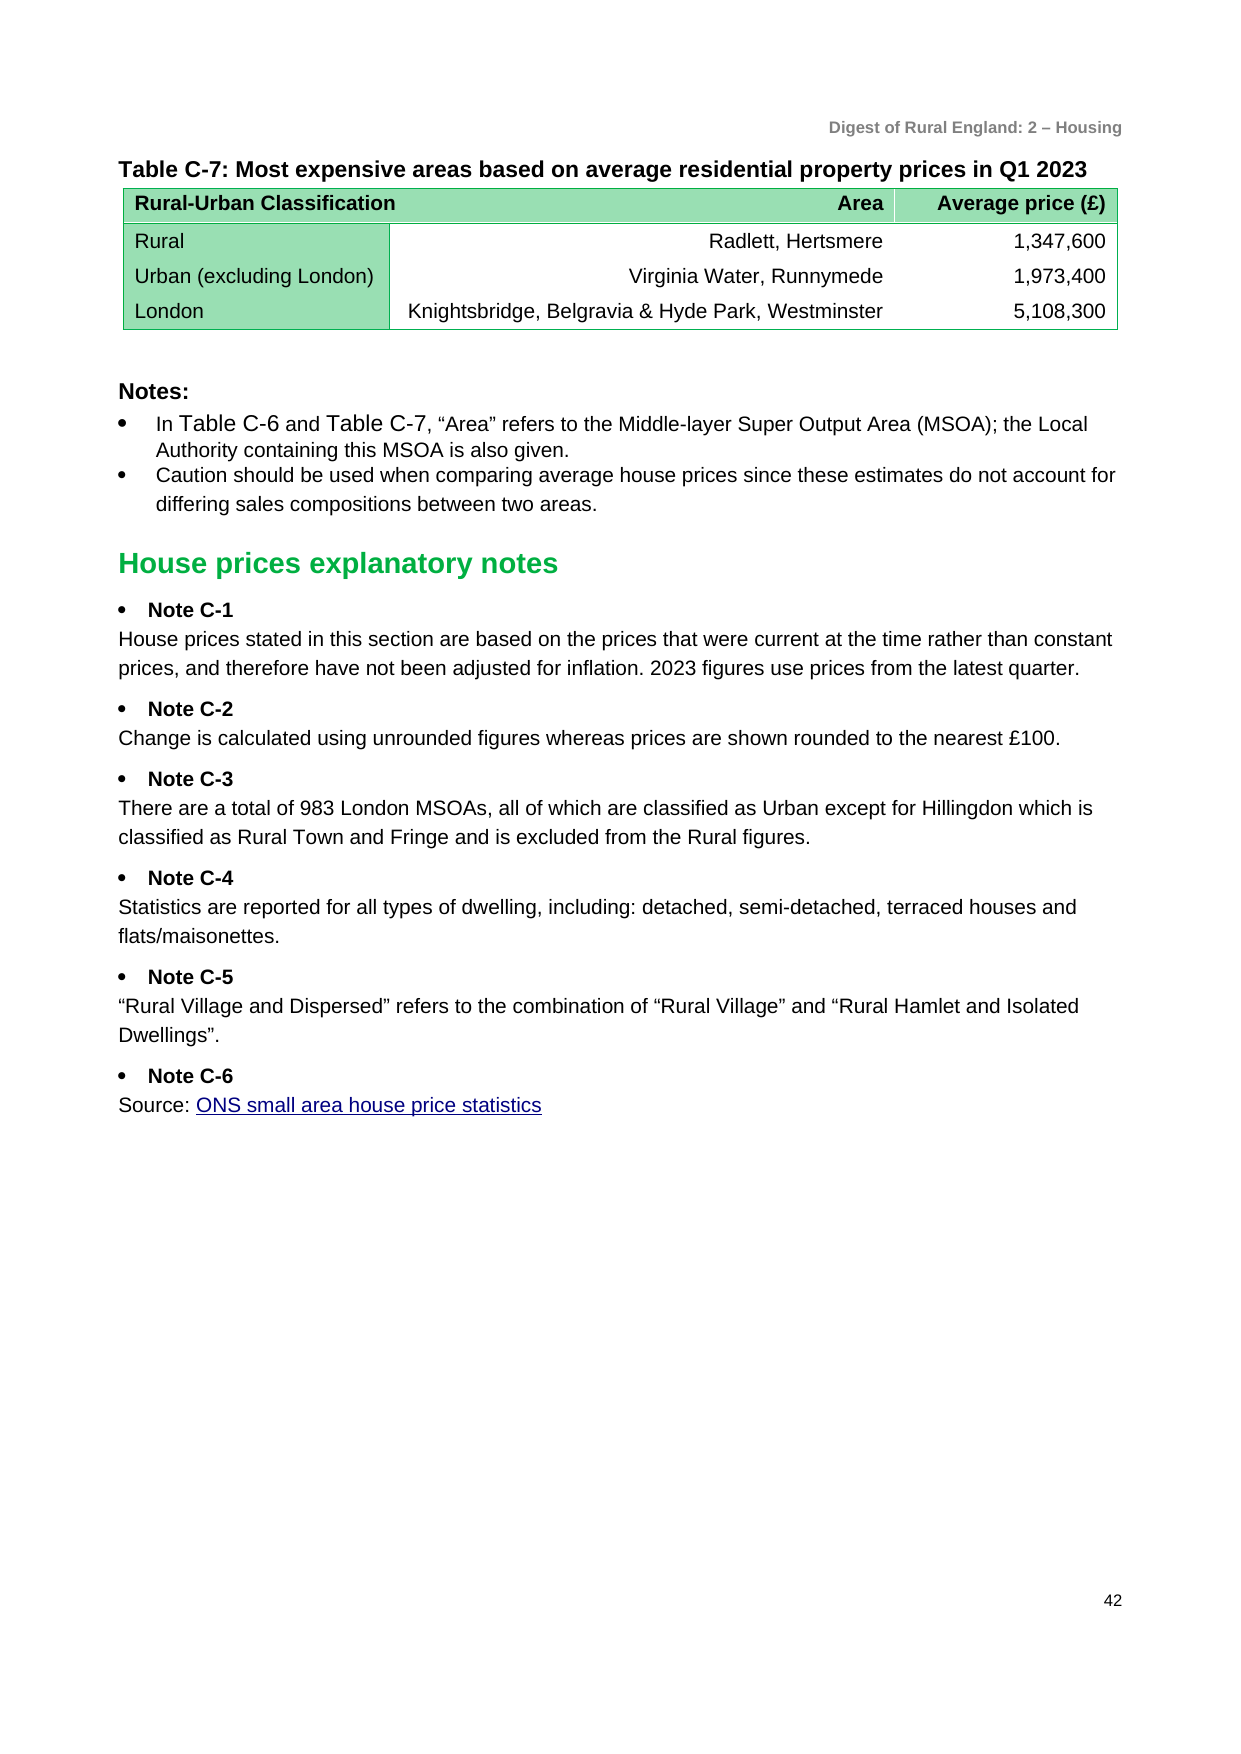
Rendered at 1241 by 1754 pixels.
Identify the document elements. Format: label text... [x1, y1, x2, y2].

subtitle House prices explanatory notes [118, 546, 1122, 579]
table_cell Virginia Water, Runnymede [390, 258, 894, 293]
text House prices stated in this section are based on the prices that were current at the time rather than constant prices, and therefore have not been adjusted for inflation. 2023 figures use prices from the latest quarter. [118, 627, 1122, 680]
list Note C-3 [118, 767, 1122, 791]
table_header Area [419, 189, 894, 222]
text Source: ONS small area house price statistics [118, 1093, 1122, 1117]
text “Rural Village and Dispersed” refers to the combination of “Rural Village” and “Rural Hamlet and Isolated Dwellings”. [118, 994, 1122, 1047]
table_cell Rural [124, 224, 389, 258]
text Change is calculated using unrounded figures whereas prices are shown rounded to the nearest £100. [118, 726, 1122, 750]
list Caution should be used when comparing average house prices since these estimates do not account for differing sales compositions between two areas. [118, 463, 1122, 516]
table_cell London [124, 293, 389, 329]
list Note C-1 [118, 598, 1122, 622]
table_cell Knightsbridge, Belgravia & Hyde Park, Westminster [390, 293, 894, 329]
list In Table C‑6 and Table C‑7, “Area” refers to the Middle-layer Super Output Area (MSOA); the Local Authority containing this MSOA is also given. [118, 409, 1122, 462]
list Note C-6 [118, 1064, 1122, 1088]
list Note C-2 [118, 697, 1122, 721]
list Note C-4 [118, 866, 1122, 890]
table_header Average price (£) [895, 189, 1117, 222]
text Table C‑7: Most expensive areas based on average residential property prices in Q1 2023 [118, 156, 1122, 183]
table_cell 1,347,600 [895, 224, 1117, 258]
text Notes: [118, 378, 1122, 404]
table_cell Urban (excluding London) [124, 258, 389, 293]
table_cell Radlett, Hertsmere [390, 224, 894, 258]
text Statistics are reported for all types of dwelling, including: detached, semi-detached, terraced houses and flats/maisonettes. [118, 895, 1122, 948]
text There are a total of 983 London MSOAs, all of which are classified as Urban except for Hillingdon which is classified as Rural Town and Fringe and is excluded from the Rural figures. [118, 796, 1122, 849]
table_cell 1,973,400 [895, 258, 1117, 293]
table_header Rural-Urban Classification [124, 189, 419, 222]
table_cell 5,108,300 [895, 293, 1117, 329]
list Note C-5 [118, 965, 1122, 989]
